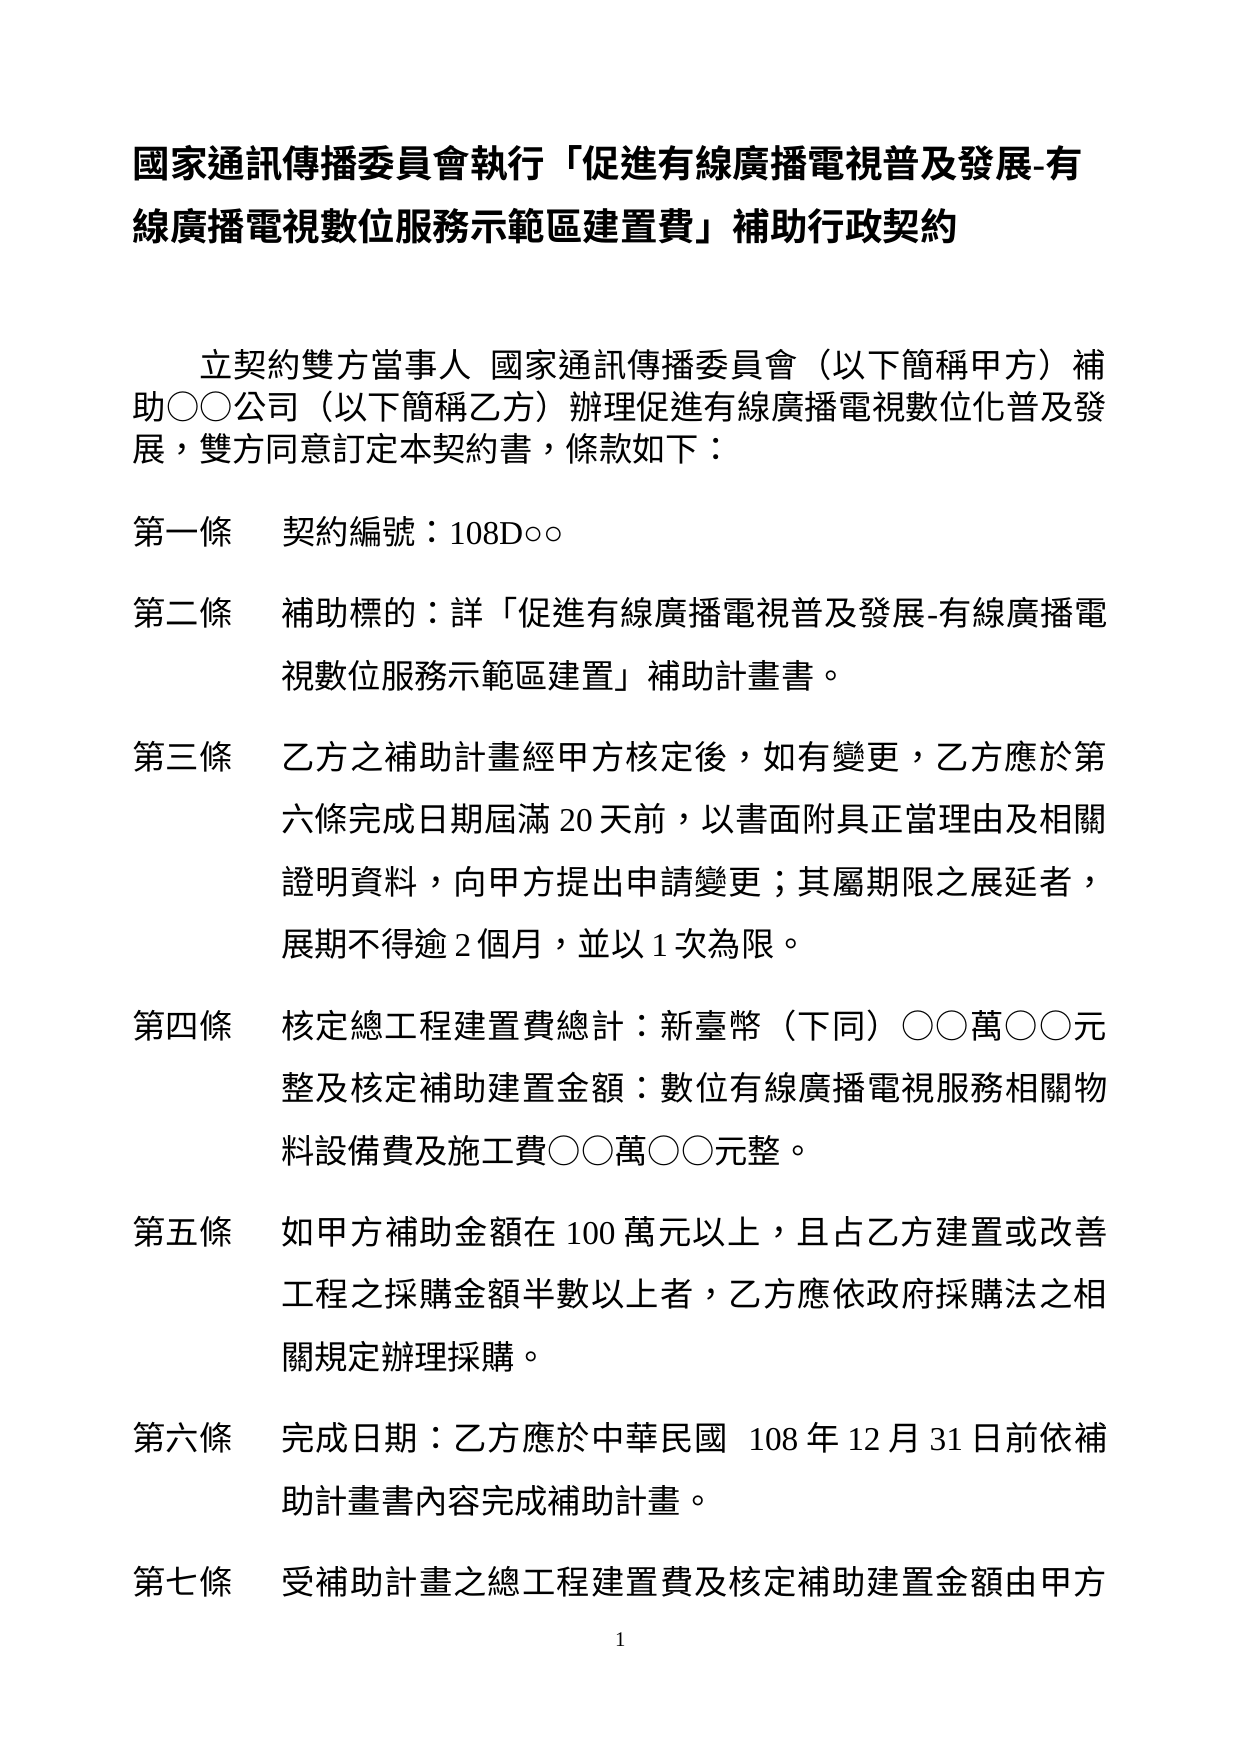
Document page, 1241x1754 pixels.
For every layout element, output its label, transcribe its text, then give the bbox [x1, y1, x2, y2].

text 第四條 核定總工程建置費總計：新臺幣（下同）○○萬○○元整及核定補助建置金額：數位有線廣播電視服務相關物料設備費及施工費○○萬○○元整。 [132, 982, 1108, 1169]
text 第五條 如甲方補助金額在100萬元以上，且占乙方建置或改善工程之採購金額半數以上者，乙方應依政府採購法之相關規定辦理採購。 [132, 1188, 1108, 1376]
text 第七條 受補助計畫之總工程建置費及核定補助建置金額由甲方 [132, 1538, 1108, 1601]
text 立契約雙方當事人 國家通訊傳播委員會（以下簡稱甲方）補助○○公司（以下簡稱乙方）辦理促進有線廣播電視數位化普及發展，雙方同意訂定本契約書，條款如下： [132, 344, 1108, 469]
text 第三條 乙方之補助計畫經甲方核定後，如有變更，乙方應於第六條完成日期屆滿20天前，以書面附具正當理由及相關證明資料，向甲方提出申請變更；其屬期限之展延者，展期不得逾2個月，並以1次為限。 [132, 713, 1108, 963]
text 第六條 完成日期：乙方應於中華民國 108年12月31日前依補助計畫書內容完成補助計畫。 [132, 1394, 1108, 1519]
text 第一條 契約編號：108D○○ [132, 488, 1108, 551]
text 第二條 補助標的：詳「促進有線廣播電視普及發展-有線廣播電視數位服務示範區建置」補助計畫書。 [132, 569, 1108, 694]
text 國家通訊傳播委員會執行「促進有線廣播電視普及發展-有線廣播電視數位服務示範區建置費」補助行政契約 [132, 119, 1108, 244]
